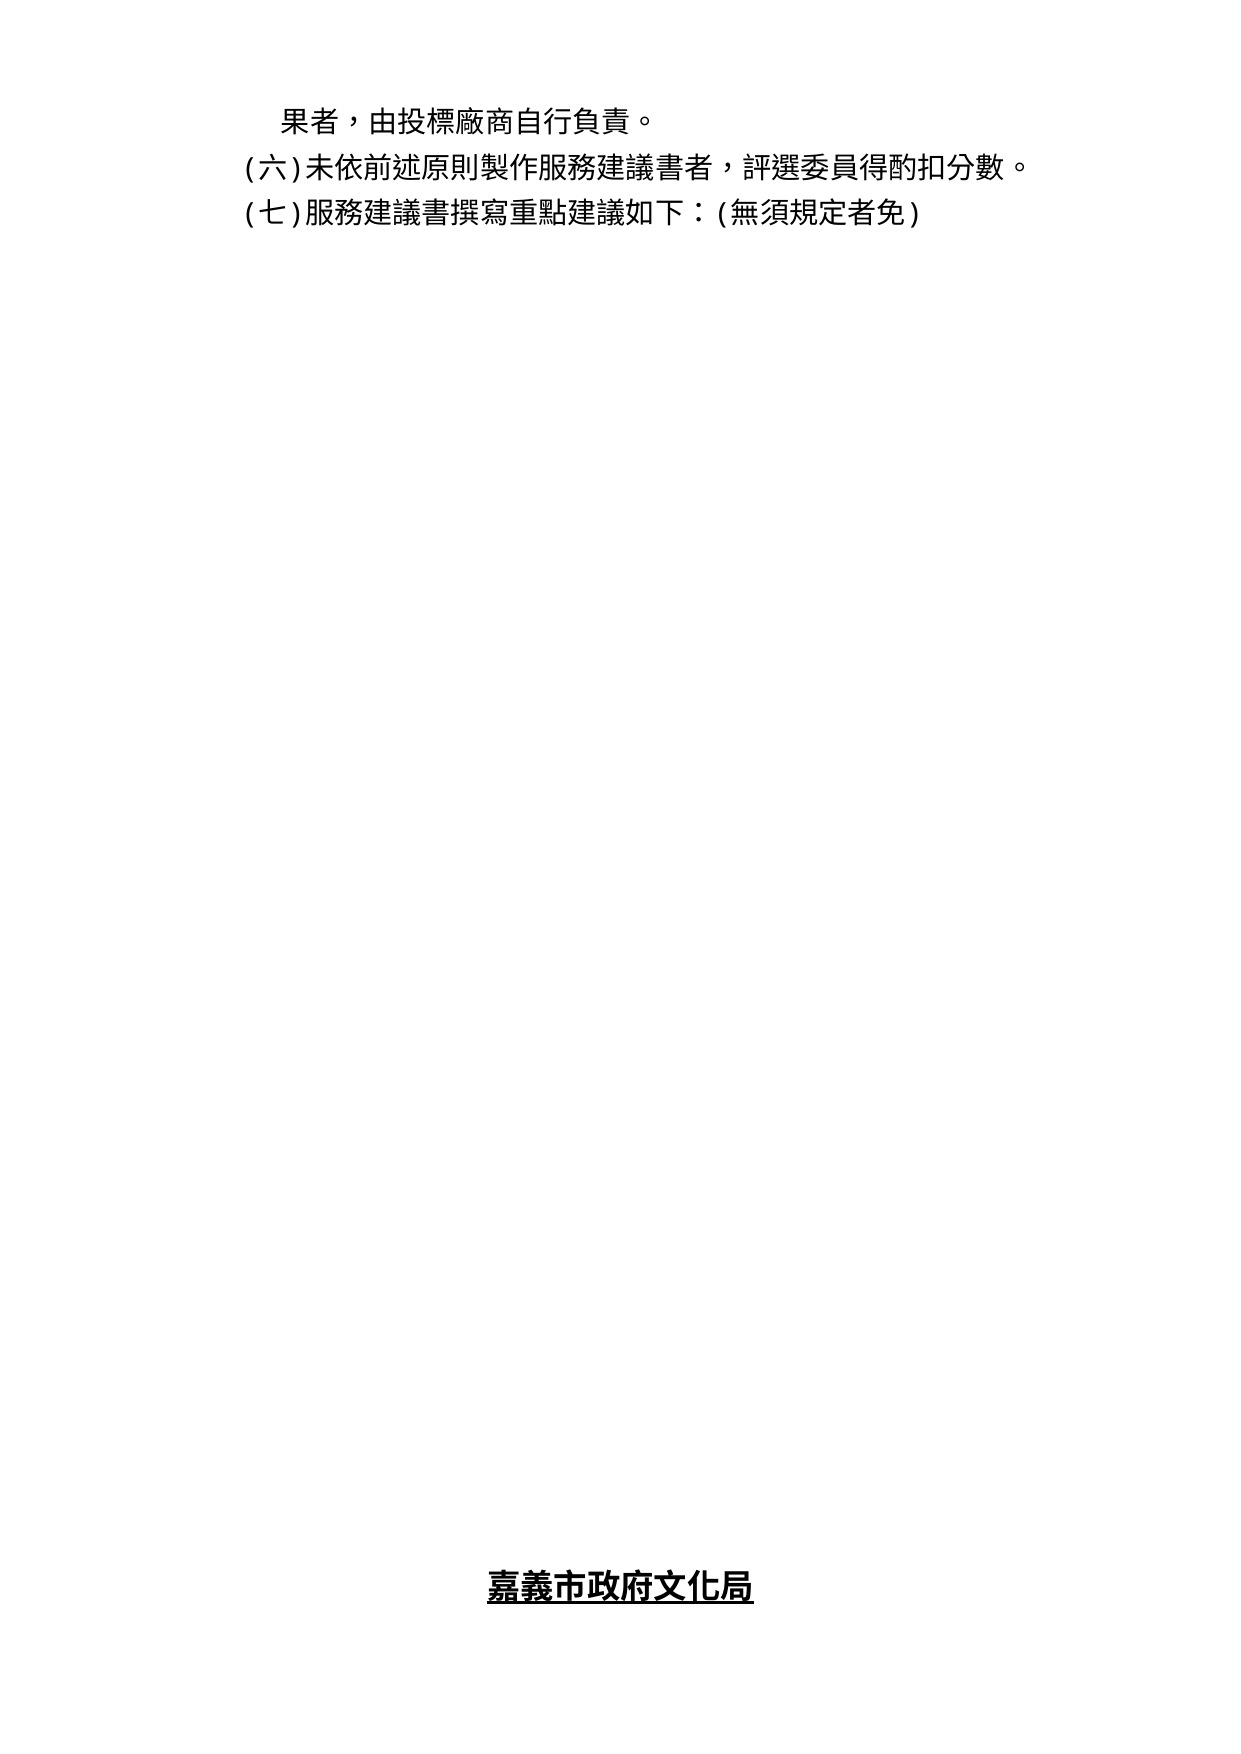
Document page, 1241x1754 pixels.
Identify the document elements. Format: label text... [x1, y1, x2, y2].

text (七)服務建議書撰寫重點建議如下：(無須規定者免) [118, 187, 1122, 233]
text (六)未依前述原則製作服務建議書者，評選委員得酌扣分數。 [118, 141, 1122, 187]
text 果者，由投標廠商自行負責。 [118, 96, 1122, 141]
text 嘉義市政府文化局 [118, 1562, 1122, 1608]
